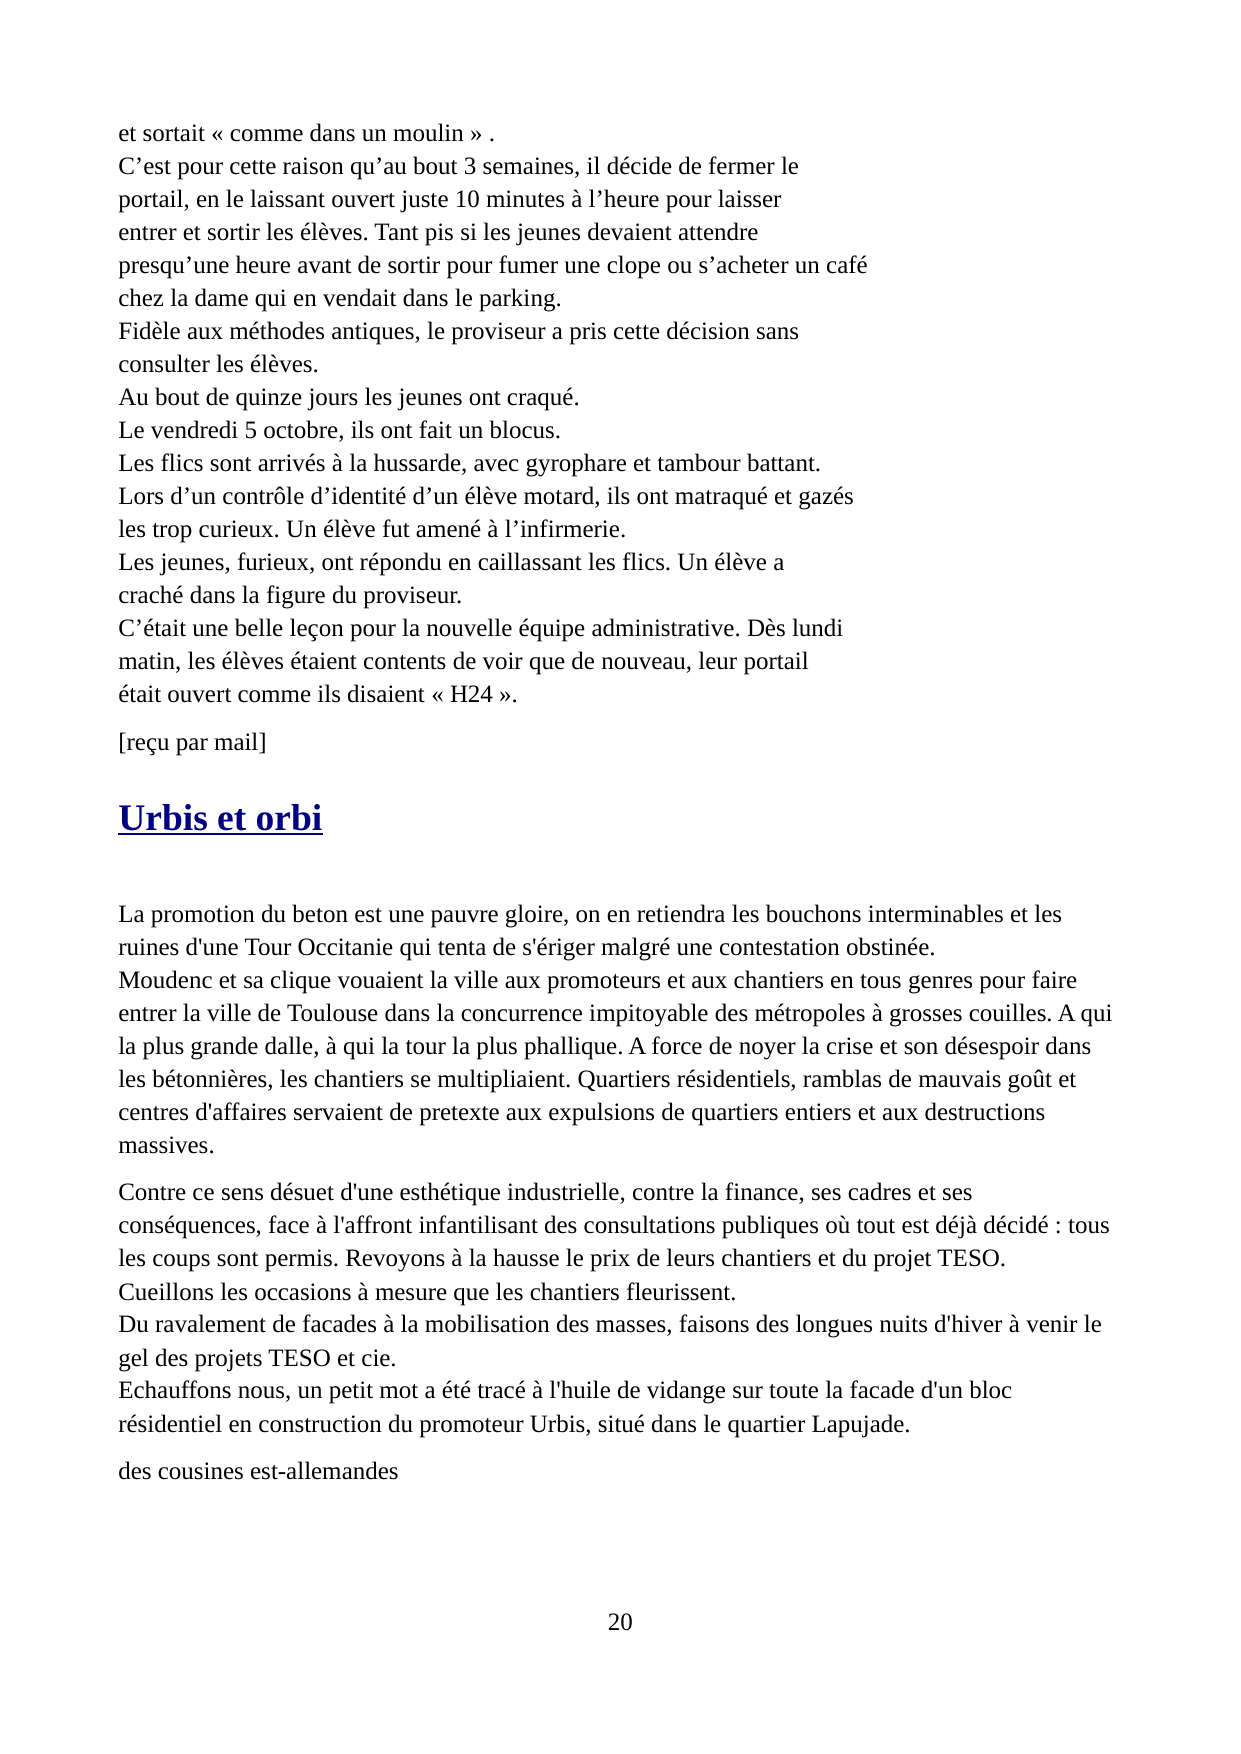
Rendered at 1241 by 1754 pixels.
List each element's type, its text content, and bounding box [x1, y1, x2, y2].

text La promotion du beton est une pauvre gloire, on en retiendra les bouchons interminables et les ruines d'une Tour Occitanie qui tenta de s'ériger malgré une contestation obstinée. Moudenc et sa clique vouaient la ville aux promoteurs et aux chantiers en tous genres pour faire entrer la ville de Toulouse dans la concurrence impitoyable des métropoles à grosses couilles. A qui la plus grande dalle, à qui la tour la plus phallique. A force de noyer la crise et son désespoir dans les bétonnières, les chantiers se multipliaient. Quartiers résidentiels, ramblas de mauvais goût et centres d'affaires servaient de pretexte aux expulsions de quartiers entiers et aux destructions massives. [118, 899, 1122, 1159]
text [reçu par mail] [118, 727, 1122, 756]
text Contre ce sens désuet d'une esthétique industrielle, contre la finance, ses cadres et ses conséquences, face à l'affront infantilisant des consultations publiques où tout est déjà décidé : tous les coups sont permis. Revoyons à la hausse le prix de leurs chantiers et du projet TESO. Cueillons les occasions à mesure que les chantiers fleurissent. Du ravalement de facades à la mobilisation des masses, faisons des longues nuits d'hiver à venir le gel des projets TESO et cie. Echauffons nous, un petit mot a été tracé à l'huile de vidange sur toute la facade d'un bloc résidentiel en construction du promoteur Urbis, situé dans le quartier Lapujade. [118, 1177, 1122, 1437]
text des cousines est-allemandes [118, 1456, 1122, 1518]
text et sortait « comme dans un moulin » . C’est pour cette raison qu’au bout 3 semaines, il décide de fermer le portail, en le laissant ouvert juste 10 minutes à l’heure pour laisser entrer et sortir les élèves. Tant pis si les jeunes devaient attendre presqu’une heure avant de sortir pour fumer une clope ou s’acheter un café chez la dame qui en vendait dans le parking. Fidèle aux méthodes antiques, le proviseur a pris cette décision sans consulter les élèves. Au bout de quinze jours les jeunes ont craqué. Le vendredi 5 octobre, ils ont fait un blocus. Les flics sont arrivés à la hussarde, avec gyrophare et tambour battant. Lors d’un contrôle d’identité d’un élève motard, ils ont matraqué et gazés les trop curieux. Un élève fut amené à l’infirmerie. Les jeunes, furieux, ont répondu en caillassant les flics. Un élève a craché dans la figure du proviseur. C’était une belle leçon pour la nouvelle équipe administrative. Dès lundi matin, les élèves étaient contents de voir que de nouveau, leur portail était ouvert comme ils disaient « H24 ». [118, 118, 1122, 708]
subtitle Urbis et orbi [118, 796, 1122, 839]
